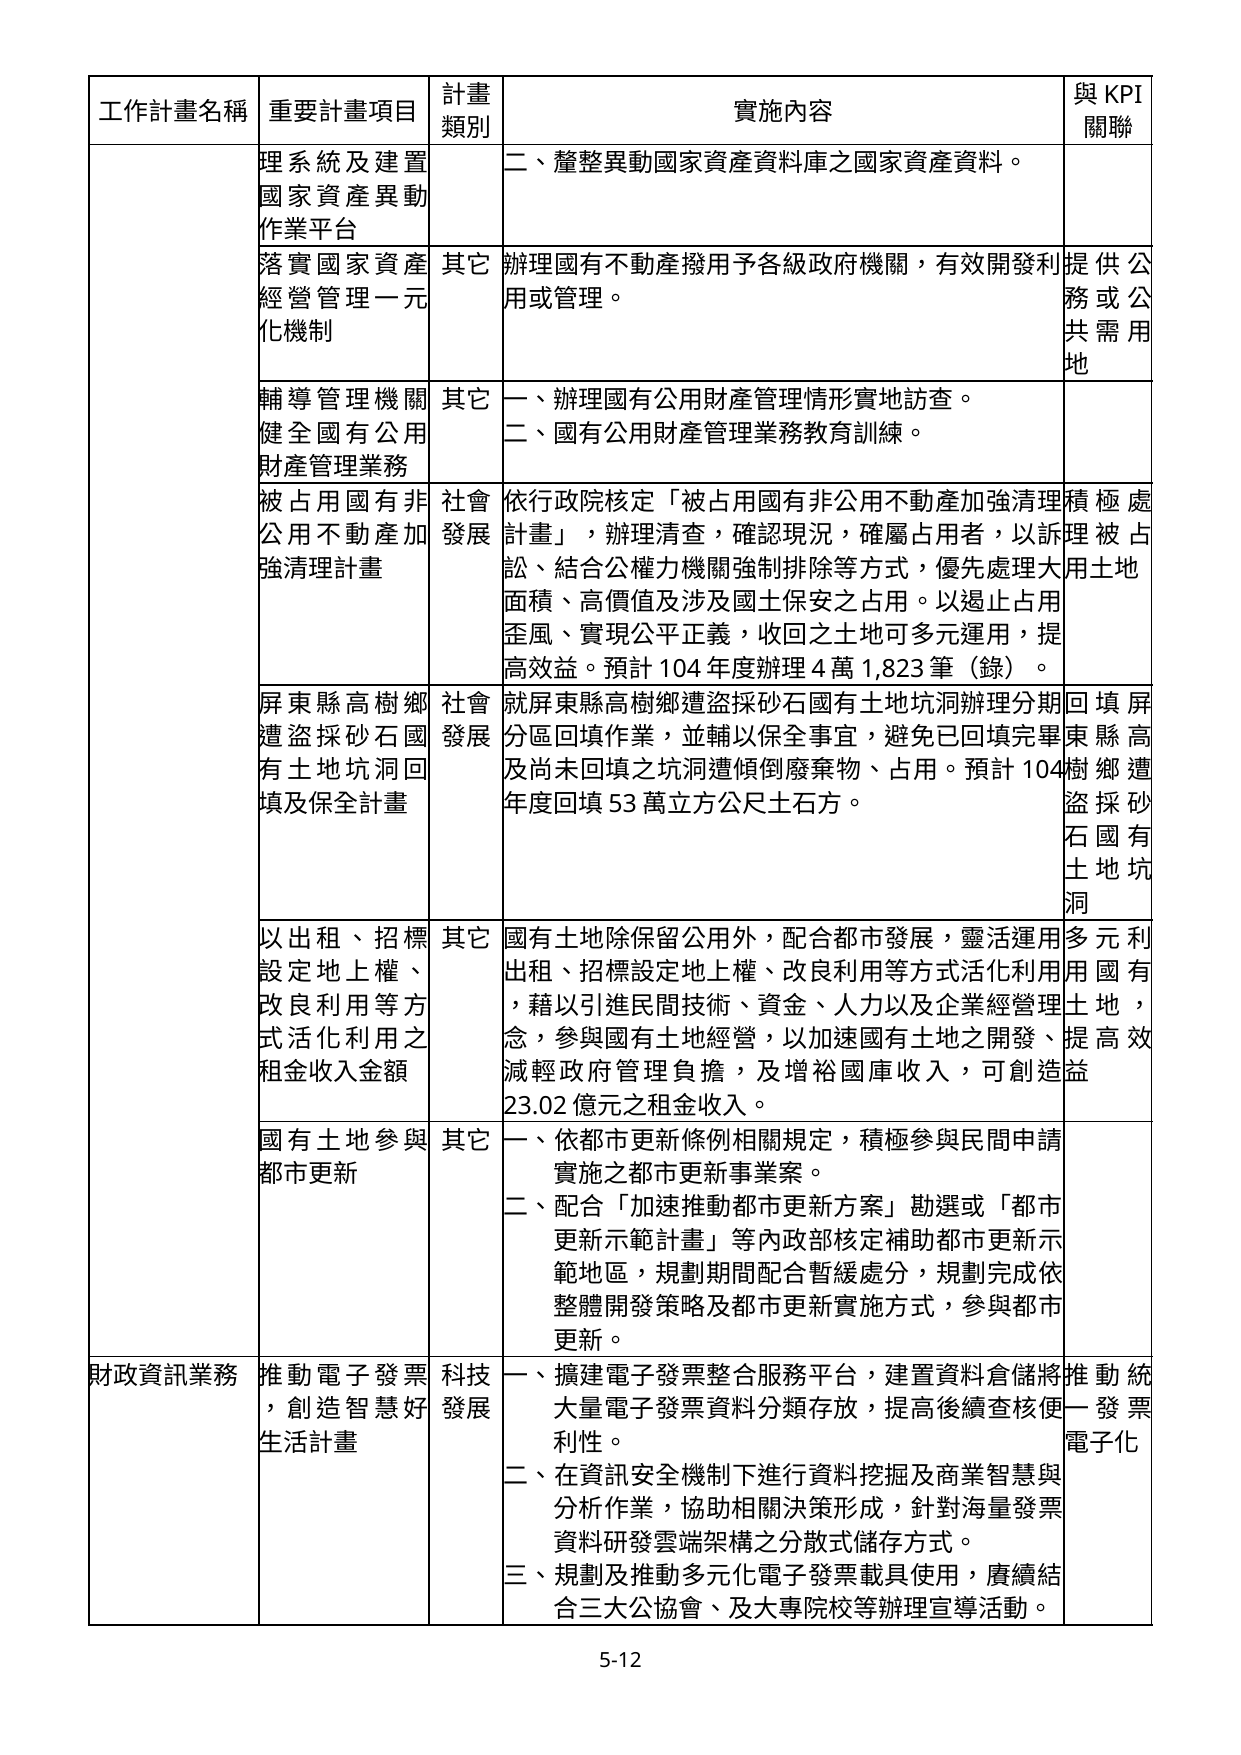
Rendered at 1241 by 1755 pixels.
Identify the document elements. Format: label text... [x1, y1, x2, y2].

table_header 重要計畫項目 [260, 77, 428, 143]
table_cell 推動電子發票，創造智慧好生活計畫 [260, 1357, 428, 1624]
table_cell 屏東縣高樹鄉遭盜採砂石國有土地坑洞回填及保全計畫 [260, 686, 428, 919]
table_cell 國有土地參與都市更新 [260, 1122, 428, 1356]
table_header 實施內容 [504, 77, 1063, 143]
table_cell [430, 145, 502, 245]
table_cell 輔導管理機關健全國有公用財產管理業務 [260, 382, 428, 482]
table_cell 其它 [430, 921, 502, 1121]
table_cell 其它 [430, 1122, 502, 1356]
table_cell 落實國家資產經營管理一元化機制 [260, 247, 428, 380]
table_cell 依行政院核定「被占用國有非公用不動產加強清理計畫」，辦理清查，確認現況，確屬占用者，以訴訟、結合公權力機關強制排除等方式，優先處理大面積、高價值及涉及國土保安之占用。以遏止占用歪風、實現公平正義，收回之土地可多元運用，提高效益。預計104年度辦理4萬1,823筆（錄）。 [504, 484, 1063, 684]
table_cell 提供公務或公共需用地 [1065, 247, 1151, 380]
table_cell 一、依都市更新條例相關規定，積極參與民間申請實施之都市更新事業案。 二、配合「加速推動都市更新方案」勘選或「都市更新示範計畫」等內政部核定補助都市更新示範地區，規劃期間配合暫緩處分，規劃完成依整體開發策略及都市更新實施方式，參與都市更新。 [504, 1122, 1063, 1356]
table_cell 國有土地除保留公用外，配合都市發展，靈活運用出租、招標設定地上權、改良利用等方式活化利用，藉以引進民間技術、資金、人力以及企業經營理念，參與國有土地經營，以加速國有土地之開發、減輕政府管理負擔，及增裕國庫收入，可創造23.02億元之租金收入。 [504, 921, 1063, 1121]
table_cell 科技發展 [430, 1357, 502, 1624]
table_cell 二、釐整異動國家資產資料庫之國家資產資料。 [504, 145, 1063, 245]
table_cell 其它 [430, 382, 502, 482]
table_cell 社會發展 [430, 484, 502, 684]
table_cell 社會發展 [430, 686, 502, 919]
table_cell 一、辦理國有公用財產管理情形實地訪查。 二、國有公用財產管理業務教育訓練。 [504, 382, 1063, 482]
table_cell [1065, 145, 1151, 245]
table_cell 被占用國有非公用不動產加強清理計畫 [260, 484, 428, 684]
table_cell 其它 [430, 247, 502, 380]
table_header 工作計畫名稱 [90, 77, 258, 143]
table_cell 回填屏東縣高樹鄉遭盜採砂石國有土地坑洞 [1065, 686, 1151, 919]
table_cell [90, 145, 258, 1356]
table_cell 辦理國有不動產撥用予各級政府機關，有效開發利用或管理。 [504, 247, 1063, 380]
table_cell 理系統及建置國家資產異動作業平台 [260, 145, 428, 245]
table_cell [1065, 382, 1151, 482]
table_header 與KPI關聯 [1065, 77, 1151, 143]
table_cell 積極處理被占用土地 [1065, 484, 1151, 684]
table_cell 推動統一發票電子化 [1065, 1357, 1151, 1624]
table_cell 多元利用國有土地，提高效益 [1065, 921, 1151, 1121]
table_header 計畫類別 [430, 77, 502, 143]
table_cell 就屏東縣高樹鄉遭盜採砂石國有土地坑洞辦理分期分區回填作業，並輔以保全事宜，避免已回填完畢及尚未回填之坑洞遭傾倒廢棄物、占用。預計104年度回填53萬立方公尺土石方。 [504, 686, 1063, 919]
table_cell [1065, 1122, 1151, 1356]
table_cell 財政資訊業務 [90, 1357, 258, 1624]
table_cell 一、擴建電子發票整合服務平台，建置資料倉儲將大量電子發票資料分類存放，提高後續查核便利性。 二、在資訊安全機制下進行資料挖掘及商業智慧與分析作業，協助相關決策形成，針對海量發票資料研發雲端架構之分散式儲存方式。 三、規劃及推動多元化電子發票載具使用，賡續結合三大公協會、及大專院校等辦理宣導活動。 [504, 1357, 1063, 1624]
table_cell 以出租、招標設定地上權、改良利用等方式活化利用之租金收入金額 [260, 921, 428, 1121]
